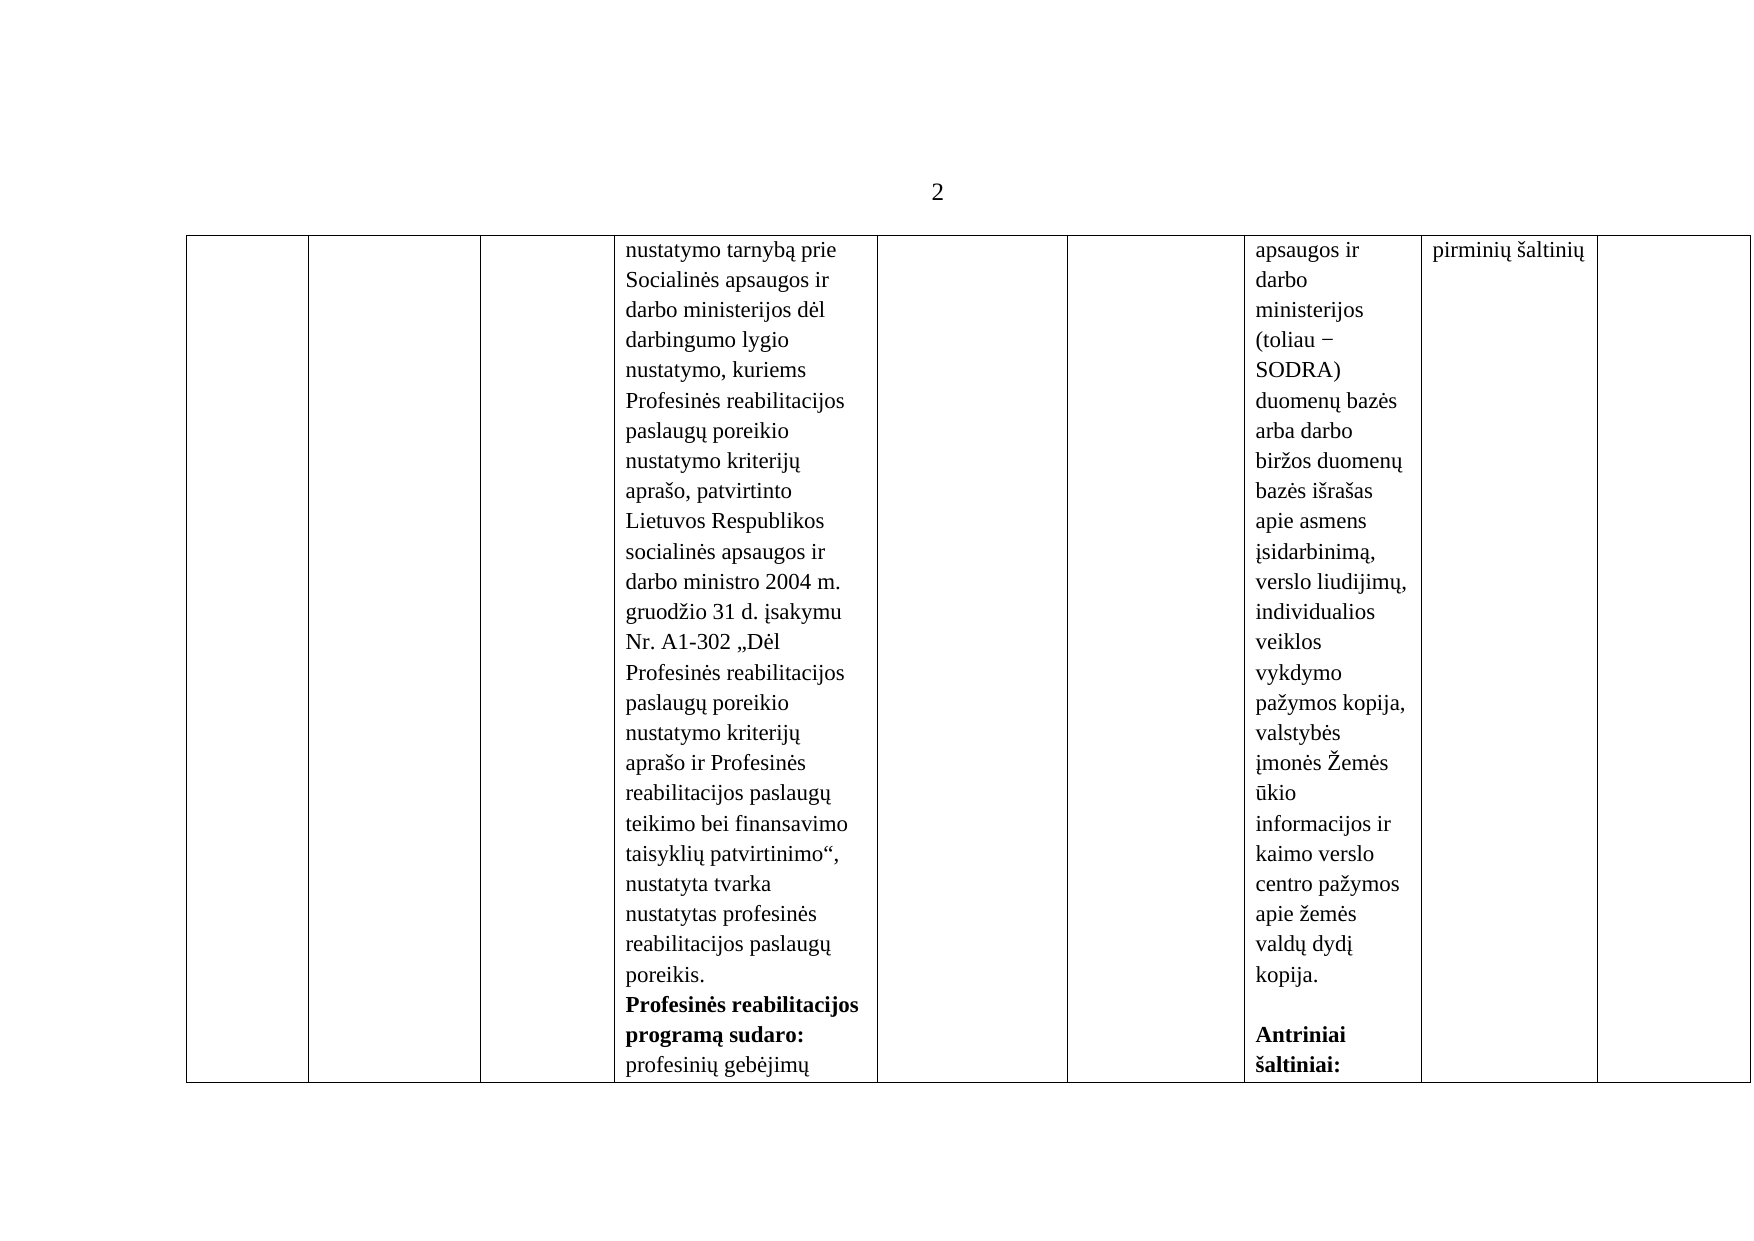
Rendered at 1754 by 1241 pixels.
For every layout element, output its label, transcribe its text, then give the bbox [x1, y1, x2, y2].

table_cell [309, 236, 480, 1082]
table_cell pirminių šaltinių [1422, 236, 1597, 1082]
table_cell [481, 236, 614, 1082]
table_cell [1598, 236, 1750, 1082]
table_cell nustatymo tarnybą prie Socialinės apsaugos ir darbo ministerijos dėl darbingumo lygio nustatymo, kuriems Profesinės reabilitacijos paslaugų poreikio nustatymo kriterijų aprašo, patvirtinto Lietuvos Respublikos socialinės apsaugos ir darbo ministro 2004 m. gruodžio 31 d. įsakymu Nr. A1-302 „Dėl Profesinės reabilitacijos paslaugų poreikio nustatymo kriterijų aprašo ir Profesinės reabilitacijos paslaugų teikimo bei finansavimo taisyklių patvirtinimo“, nustatyta tvarka nustatytas profesinės reabilitacijos paslaugų poreikis. Profesinės reabilitacijos programą sudaro: profesinių gebėjimų [615, 236, 877, 1082]
table_cell [187, 236, 308, 1082]
table_cell [878, 236, 1067, 1082]
table_cell apsaugos ir darbo ministerijos (toliau − SODRA) duomenų bazės arba darbo biržos duomenų bazės išrašas apie asmens įsidarbinimą, verslo liudijimų, individualios veiklos vykdymo pažymos kopija, valstybės įmonės Žemės ūkio informacijos ir kaimo verslo centro pažymos apie žemės valdų dydį kopija. Antriniai šaltiniai: [1245, 236, 1421, 1082]
table_cell [1068, 236, 1244, 1082]
